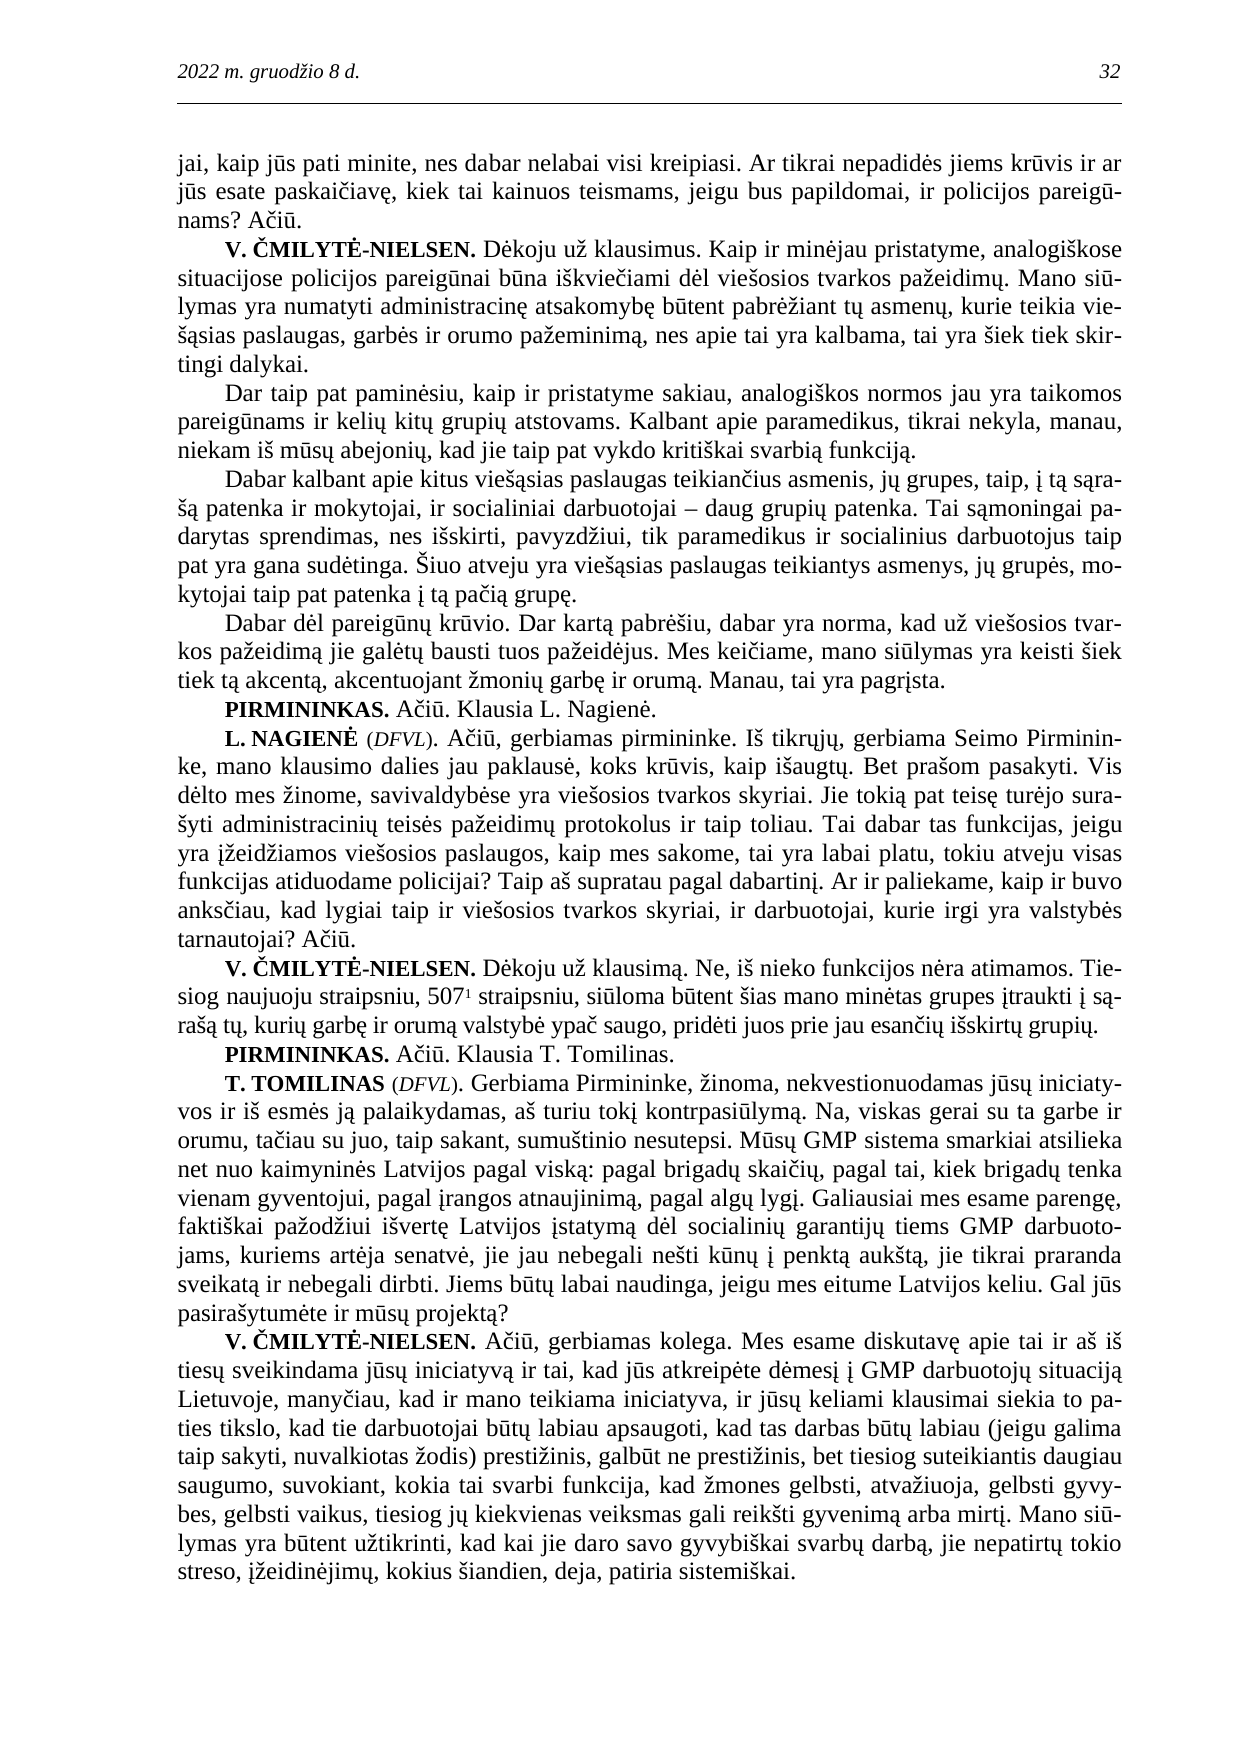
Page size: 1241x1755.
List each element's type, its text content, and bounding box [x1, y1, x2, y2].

text V. ČMILYTĖ-NIELSEN. Dė­ko­ju už klau­si­mą. Ne, iš nie­ko funk­ci­jos nė­ra at­ima­mos. Tie­siog nau­juo­ju straips­niu, 5071 straips­niu, siū­lo­ma bū­tent šias ma­no mi­nė­tas gru­pes įtrauk­ti į są­ra­šą tų, ku­rių gar­bę ir oru­mą vals­ty­bė ypač sau­go, pri­dė­ti juos prie jau esan­čių iš­skir­tų gru­pių. [177, 953, 1122, 1039]
text jai, kaip jūs pa­ti mi­ni­te, nes da­bar ne­la­bai vi­si krei­pia­si. Ar tik­rai ne­pa­di­dės jiems krū­vis ir ar jūs esa­te pa­skai­čia­vę, kiek tai kai­nuos teis­mams, jei­gu bus pa­pil­do­mai, ir po­li­ci­jos pa­rei­gū­nams? Ačiū. [177, 148, 1122, 234]
text Da­bar dėl pa­rei­gū­nų krū­vio. Dar kar­tą pa­brė­šiu, da­bar yra nor­ma, kad už vie­šo­sios tvar­kos pa­žei­di­mą jie ga­lė­tų baus­ti tuos pa­žei­dė­jus. Mes kei­čia­me, ma­no siū­ly­mas yra keis­ti šiek tiek tą ak­cen­tą, ak­cen­tuo­jant žmo­nių gar­bę ir oru­mą. Ma­nau, tai yra pa­grįs­ta. [177, 608, 1122, 694]
text Dar taip pat pa­mi­nė­siu, kaip ir pri­sta­ty­me sa­kiau, ana­lo­giš­kos nor­mos jau yra tai­ko­mos pa­rei­gū­nams ir ke­lių ki­tų gru­pių at­sto­vams. Kal­bant apie pa­ra­me­di­kus, tik­rai ne­ky­la, ma­nau, nie­kam iš mū­sų abe­jo­nių, kad jie taip pat vyk­do kri­tiš­kai svar­bią funk­ci­ją. [177, 378, 1122, 464]
text V. ČMILYTĖ-NIELSEN. Ačiū, ger­bia­mas ko­le­ga. Mes esa­me dis­ku­ta­vę apie tai ir aš iš tie­sų svei­kin­da­ma jū­sų ini­cia­ty­vą ir tai, kad jūs at­krei­pė­te dė­me­sį į GMP dar­buo­to­jų si­tu­a­ci­ją Lie­tu­vo­je, ma­ny­čiau, kad ir ma­no tei­kia­ma ini­cia­ty­va, ir jū­sų ke­lia­mi klau­si­mai sie­kia to pa­ties tiks­lo, kad tie dar­buo­to­jai bū­tų la­biau ap­sau­go­ti, kad tas dar­bas bū­tų la­biau (jei­gu ga­li­ma taip sa­ky­ti, nu­val­kio­tas žo­dis) pres­ti­ži­nis, gal­būt ne pres­ti­ži­nis, bet tie­siog su­tei­kian­tis dau­giau sau­gu­mo, su­vo­kiant, ko­kia tai svar­bi funk­ci­ja, kad žmo­nes gelbs­ti, at­va­žiuo­ja, gelbs­ti gy­vy­bes, gelbs­ti vai­kus, tie­siog jų kiek­vie­nas veiks­mas ga­li reikš­ti gy­ve­ni­mą ar­ba mir­tį. Ma­no siū­ly­mas yra bū­tent už­tik­rin­ti, kad kai jie da­ro sa­vo gy­vy­biš­kai svar­bų dar­bą, jie ne­pa­tir­tų to­kio stre­so, įžei­di­nė­ji­mų, ko­kius šian­dien, de­ja, pa­ti­ria sis­te­miš­kai. [177, 1326, 1122, 1585]
text L. NAGIENĖ (DFVL). Ačiū, ger­bia­mas pir­mi­nin­ke. Iš tik­rų­jų, ger­bia­ma Sei­mo Pir­mi­nin­ke, ma­no klau­si­mo da­lies jau pa­klau­sė, koks krū­vis, kaip iš­aug­tų. Bet pra­šom pa­sa­ky­ti. Vis dėl­to mes ži­no­me, sa­vi­val­dy­bė­se yra vie­šo­sios tvar­kos sky­riai. Jie to­kią pat tei­sę tu­rė­jo su­ra­šy­ti ad­mi­nist­ra­ci­nių tei­sės pa­žei­di­mų pro­to­ko­lus ir taip to­liau. Tai da­bar tas funk­ci­jas, jei­gu yra įžei­džia­mos vie­šo­sios pa­slau­gos, kaip mes sa­ko­me, tai yra la­bai pla­tu, to­kiu at­ve­ju vi­sas funk­ci­jas ati­duo­da­me po­li­ci­jai? Taip aš su­pra­tau pa­gal da­bar­ti­nį. Ar ir pa­lie­ka­me, kaip ir bu­vo anks­čiau, kad ly­giai taip ir vie­šo­sios tvar­kos sky­riai, ir dar­buo­to­jai, ku­rie ir­gi yra vals­ty­bės tar­nau­to­jai? Ačiū. [177, 723, 1122, 953]
text PIRMININKAS. Ačiū. Klau­sia L. Na­gie­nė. [177, 694, 1122, 723]
text T. TOMILINAS (DFVL). Ger­bia­ma Pir­mi­nin­ke, ži­no­ma, ne­kves­tio­nuo­da­mas jū­sų ini­cia­ty­vos ir iš es­mės ją pa­lai­ky­da­mas, aš tu­riu to­kį kontr­pa­siū­ly­mą. Na, vis­kas ge­rai su ta gar­be ir oru­mu, ta­čiau su juo, taip sa­kant, su­muš­ti­nio ne­su­tep­si. Mū­sų GMP sis­te­ma smar­kiai at­si­lie­ka net nuo kai­my­ni­nės Lat­vi­jos pa­gal vis­ką: pa­gal bri­ga­dų skai­čių, pa­gal tai, kiek bri­ga­dų ten­ka vie­nam gy­ven­to­jui, pa­gal įran­gos at­nau­ji­ni­mą, pa­gal al­gų ly­gį. Ga­liau­siai mes esa­me pa­ren­gę, fak­tiš­kai pa­žo­džiui iš­ver­tę Lat­vi­jos įsta­ty­mą dėl so­cia­li­nių ga­ran­ti­jų tiems GMP dar­buo­to­jams, ku­riems ar­tė­ja se­nat­vė, jie jau ne­be­ga­li neš­ti kū­nų į penk­tą aukš­tą, jie tik­rai pra­ran­da svei­ka­tą ir ne­be­ga­li dirb­ti. Jiems bū­tų la­bai nau­din­ga, jei­gu mes ei­tu­me Lat­vi­jos ke­liu. Gal jūs pa­si­ra­šy­tu­mė­te ir mū­sų pro­jek­tą? [177, 1068, 1122, 1326]
text PIRMININKAS. Ačiū. Klau­sia T. To­mi­li­nas. [177, 1039, 1122, 1068]
text Da­bar kal­bant apie ki­tus vie­šą­sias pa­slau­gas tei­kian­čius as­me­nis, jų gru­pes, taip, į tą są­ra­šą pa­ten­ka ir mo­ky­to­jai, ir so­cia­li­niai dar­buo­to­jai – daug gru­pių pa­ten­ka. Tai są­mo­nin­gai pa­da­ry­tas spren­di­mas, nes iš­skir­ti, pa­vyz­džiui, tik pa­ra­me­di­kus ir so­cia­li­nius dar­buo­to­jus taip pat yra ga­na su­dė­tin­ga. Šiuo at­ve­ju yra vie­šą­sias pa­slau­gas tei­kian­tys as­me­nys, jų gru­pės, mo­ky­to­jai taip pat pa­ten­ka į tą pa­čią gru­pę. [177, 464, 1122, 608]
text V. ČMILYTĖ-NIELSEN. Dė­ko­ju už klau­si­mus. Kaip ir mi­nė­jau pri­sta­ty­me, ana­lo­giš­ko­se si­tu­a­ci­jo­se po­li­ci­jos pa­rei­gū­nai bū­na iš­kvie­čia­mi dėl vie­šo­sios tvar­kos pa­žei­di­mų. Ma­no siū­ly­mas yra nu­ma­ty­ti ad­mi­nist­ra­ci­nę at­sa­ko­my­bę bū­tent pa­brė­žiant tų as­me­nų, ku­rie tei­kia vie­šą­sias pa­slau­gas, gar­bės ir oru­mo pa­že­mi­ni­mą, nes apie tai yra kal­ba­ma, tai yra šiek tiek skir­tin­gi da­ly­kai. [177, 234, 1122, 378]
